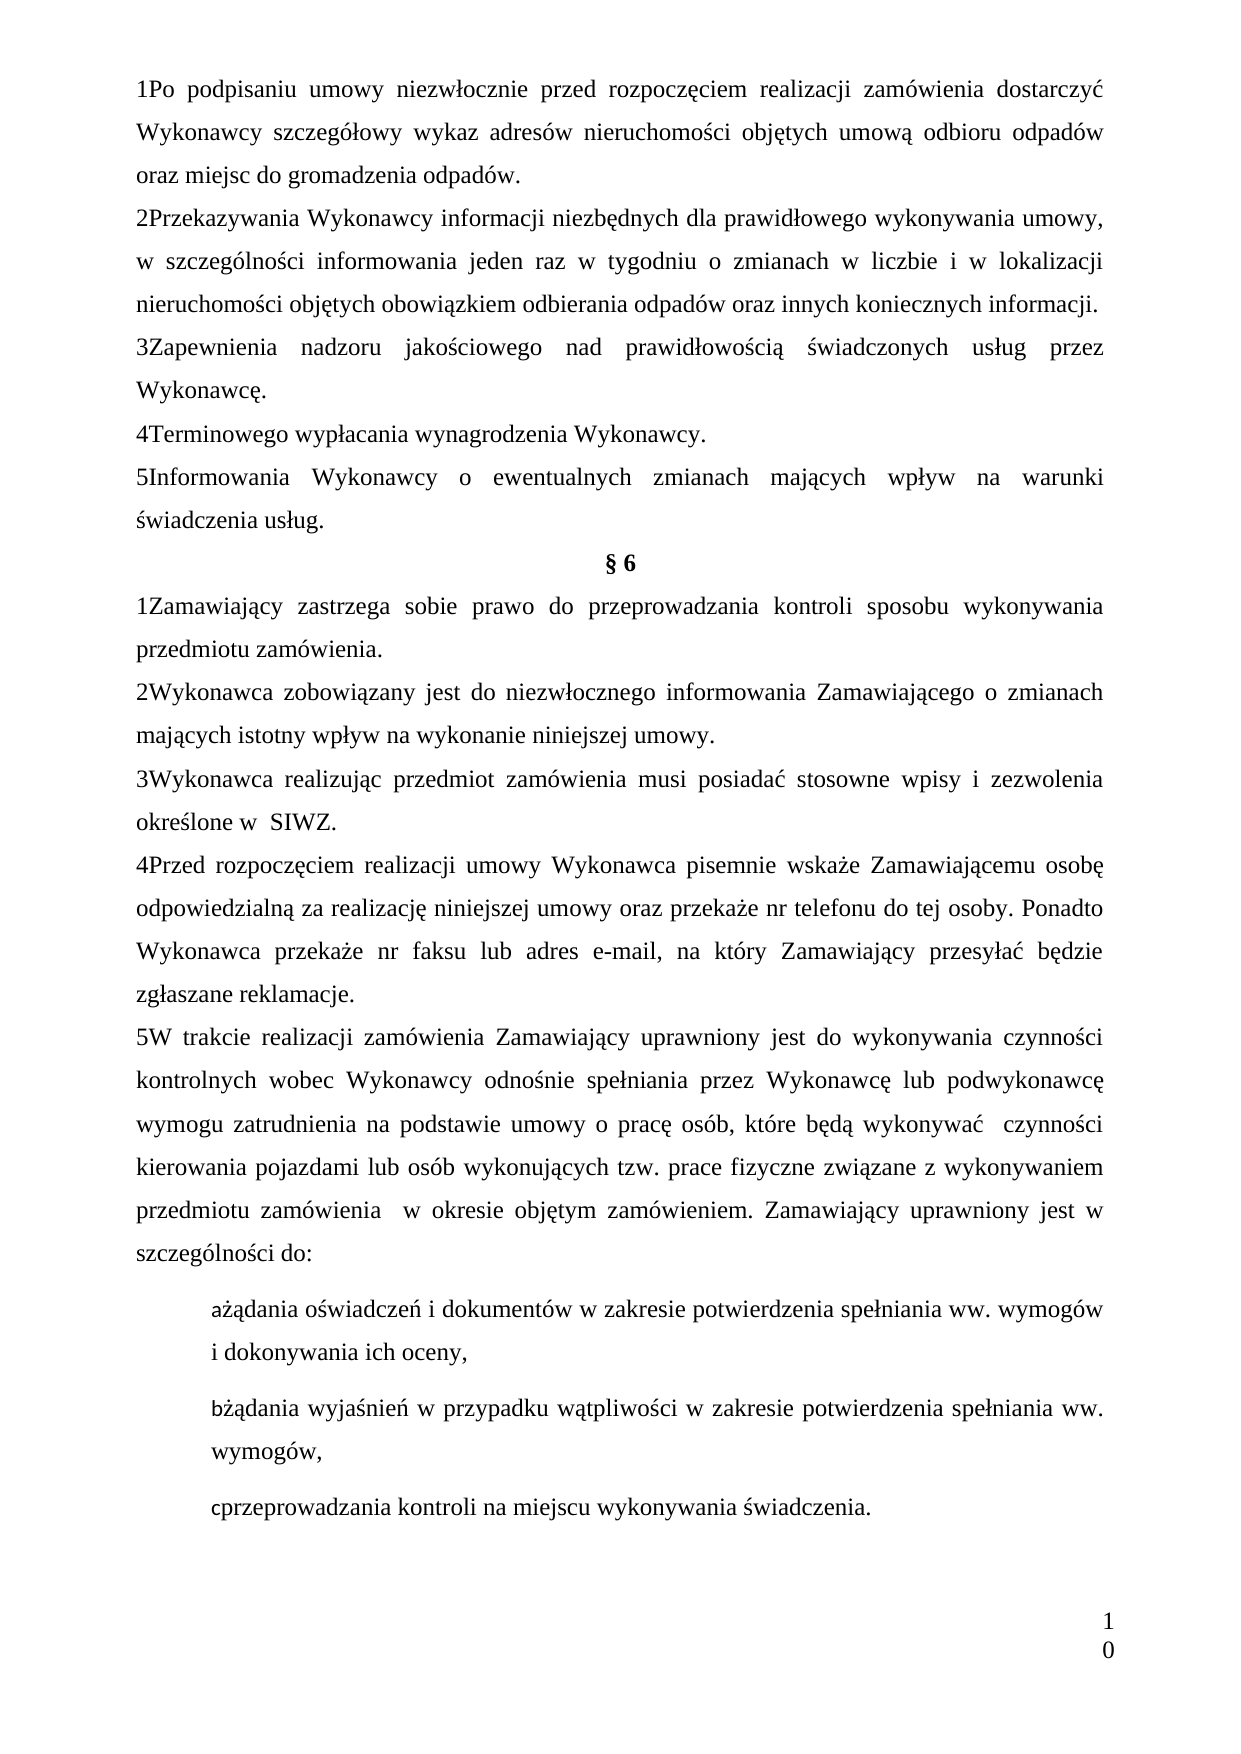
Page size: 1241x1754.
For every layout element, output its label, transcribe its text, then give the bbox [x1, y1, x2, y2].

list Po podpisaniu umowy niezwłocznie przed rozpoczęciem realizacji zamówienia dostarczyć Wykonawcy szczegółowy wykaz adresów nieruchomości objętych umową odbioru odpadów oraz miejsc do gromadzenia odpadów. [136, 74, 1104, 189]
list Zamawiający zastrzega sobie prawo do przeprowadzania kontroli sposobu wykonywania przedmiotu zamówienia. [136, 591, 1104, 663]
list Terminowego wypłacania wynagrodzenia Wykonawcy. [136, 419, 1104, 447]
list Wykonawca zobowiązany jest do niezwłocznego informowania Zamawiającego o zmianach mających istotny wpływ na wykonanie niniejszej umowy. [136, 677, 1104, 749]
list Informowania Wykonawcy o ewentualnych zmianach mających wpływ na warunki świadczenia usług. [136, 462, 1104, 534]
text § 6 [136, 548, 1104, 577]
list Wykonawca realizując przedmiot zamówienia musi posiadać stosowne wpisy i zezwolenia określone w SIWZ. [136, 764, 1104, 836]
list Przed rozpoczęciem realizacji umowy Wykonawca pisemnie wskaże Zamawiającemu osobę odpowiedzialną za realizację niniejszej umowy oraz przekaże nr telefonu do tej osoby. Ponadto Wykonawca przekaże nr faksu lub adres e-mail, na który Zamawiający przesyłać będzie zgłaszane reklamacje. [136, 850, 1104, 1008]
list żądania oświadczeń i dokumentów w zakresie potwierdzenia spełniania ww. wymogów i dokonywania ich oceny, [211, 1294, 1104, 1366]
list przeprowadzania kontroli na miejscu wykonywania świadczenia. [211, 1492, 1104, 1521]
list Przekazywania Wykonawcy informacji niezbędnych dla prawidłowego wykonywania umowy, w szczególności informowania jeden raz w tygodniu o zmianach w liczbie i w lokalizacji nieruchomości objętych obowiązkiem odbierania odpadów oraz innych koniecznych informacji. [136, 203, 1104, 318]
list żądania wyjaśnień w przypadku wątpliwości w zakresie potwierdzenia spełniania ww. wymogów, [211, 1393, 1104, 1465]
list Zapewnienia nadzoru jakościowego nad prawidłowością świadczonych usług przez Wykonawcę. [136, 332, 1104, 404]
list W trakcie realizacji zamówienia Zamawiający uprawniony jest do wykonywania czynności kontrolnych wobec Wykonawcy odnośnie spełniania przez Wykonawcę lub podwykonawcę wymogu zatrudnienia na podstawie umowy o pracę osób, które będą wykonywać czynności kierowania pojazdami lub osób wykonujących tzw. prace fizyczne związane z wykonywaniem przedmiotu zamówienia w okresie objętym zamówieniem. Zamawiający uprawniony jest w szczególności do: [136, 1022, 1104, 1267]
